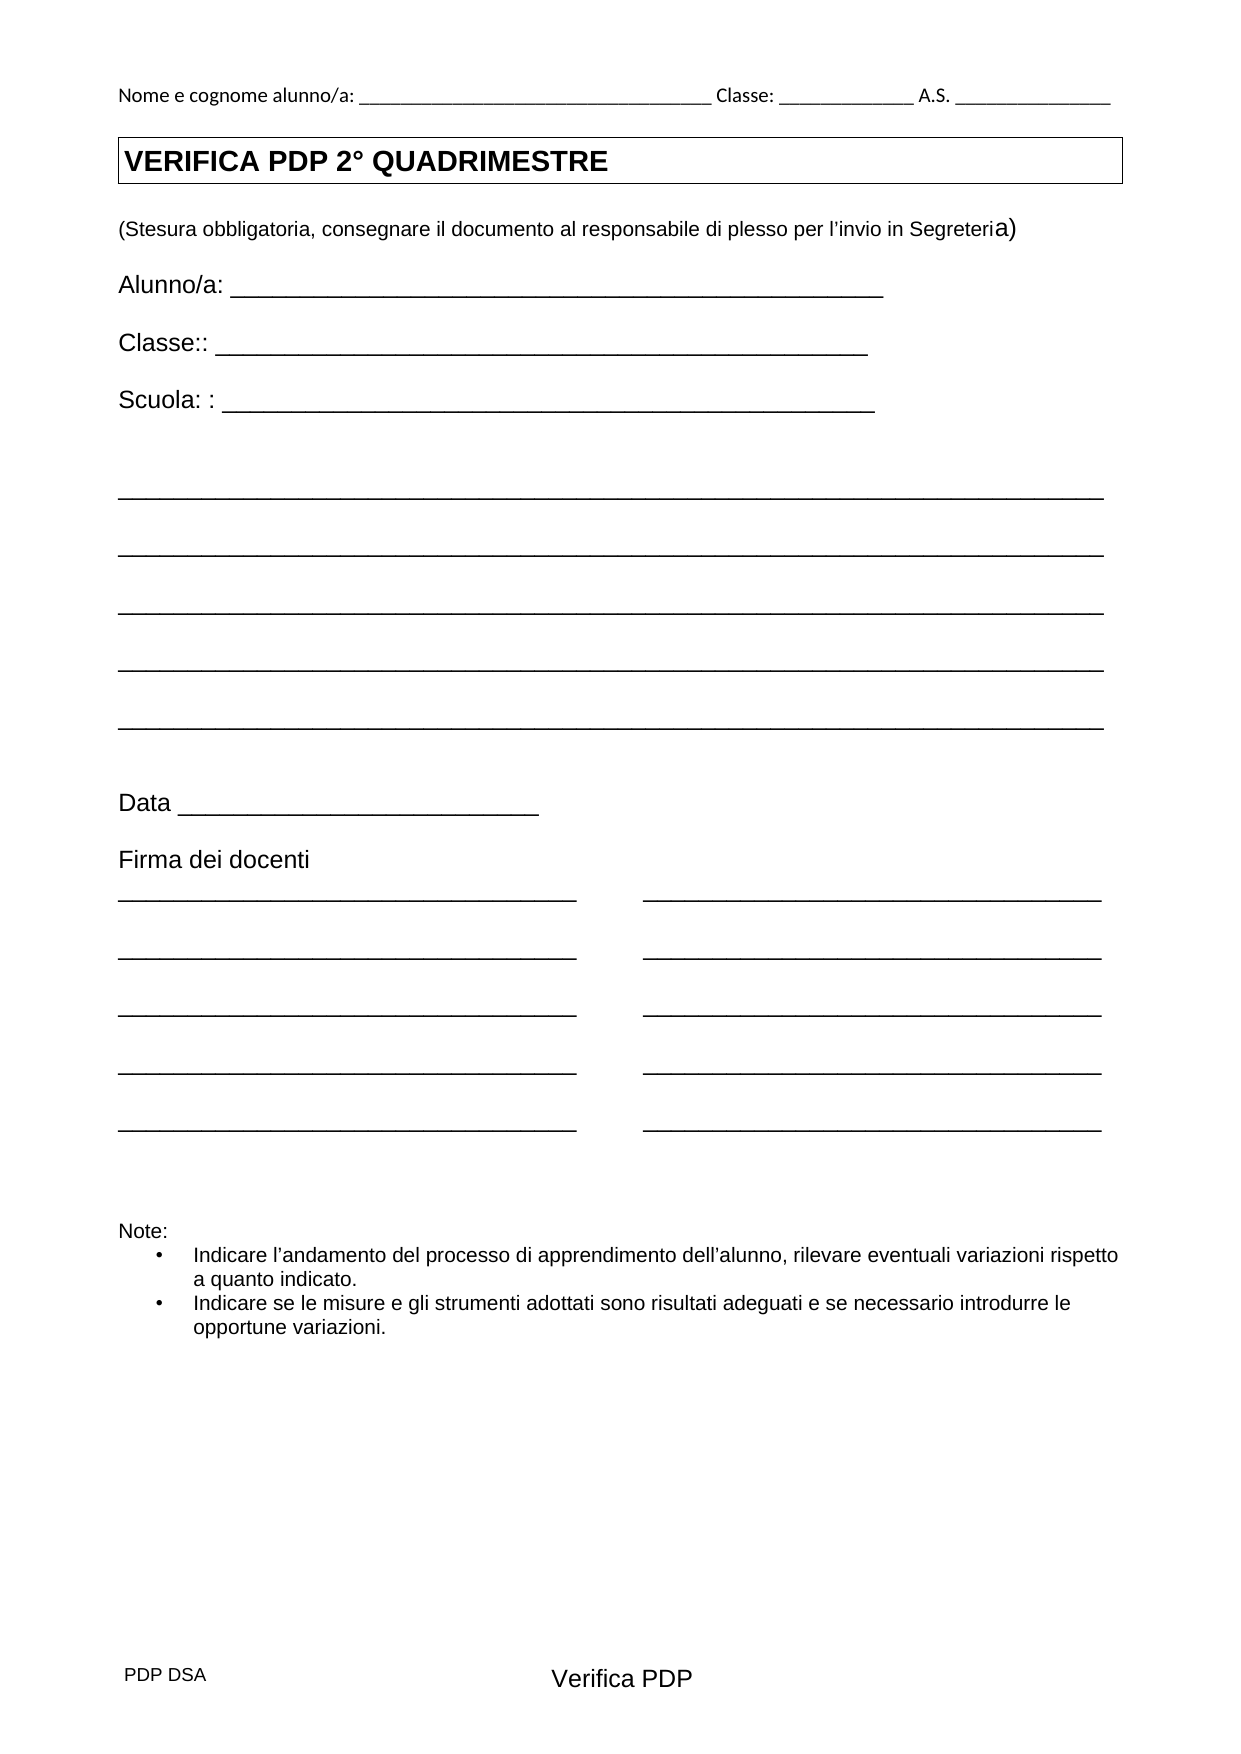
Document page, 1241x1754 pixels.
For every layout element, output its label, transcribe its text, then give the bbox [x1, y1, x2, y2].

text Note: [118, 1219, 1122, 1243]
text _________________________________ _________________________________ [118, 932, 1122, 960]
table_header VERIFICA PDP 2° QUADRIMESTRE [119, 138, 1122, 183]
text (Stesura obbligatoria, consegnare il documento al responsabile di plesso per l’invio in Segreteria) [118, 213, 1122, 242]
text _________________________________ _________________________________ [118, 1104, 1122, 1133]
text Classe:: _______________________________________________ [118, 328, 1122, 357]
text Data __________________________ [118, 788, 1122, 817]
text _______________________________________________________________________ [118, 472, 1122, 500]
text _________________________________ _________________________________ [118, 874, 1122, 903]
list Indicare se le misure e gli strumenti adottati sono risultati adeguati e se necessario introdurre le opportune variazioni. [156, 1291, 1122, 1339]
text Scuola: : _______________________________________________ [118, 385, 1122, 414]
text _______________________________________________________________________ [118, 644, 1122, 673]
text _______________________________________________________________________ [118, 587, 1122, 615]
text _______________________________________________________________________ [118, 702, 1122, 730]
text Alunno/a: _______________________________________________ [118, 270, 1122, 299]
text _________________________________ _________________________________ [118, 989, 1122, 1018]
text _________________________________ _________________________________ [118, 1047, 1122, 1075]
list Indicare l’andamento del processo di apprendimento dell’alunno, rilevare eventuali variazioni rispetto a quanto indicato. [156, 1243, 1122, 1291]
text _______________________________________________________________________ [118, 529, 1122, 558]
text Firma dei docenti [118, 845, 1122, 874]
